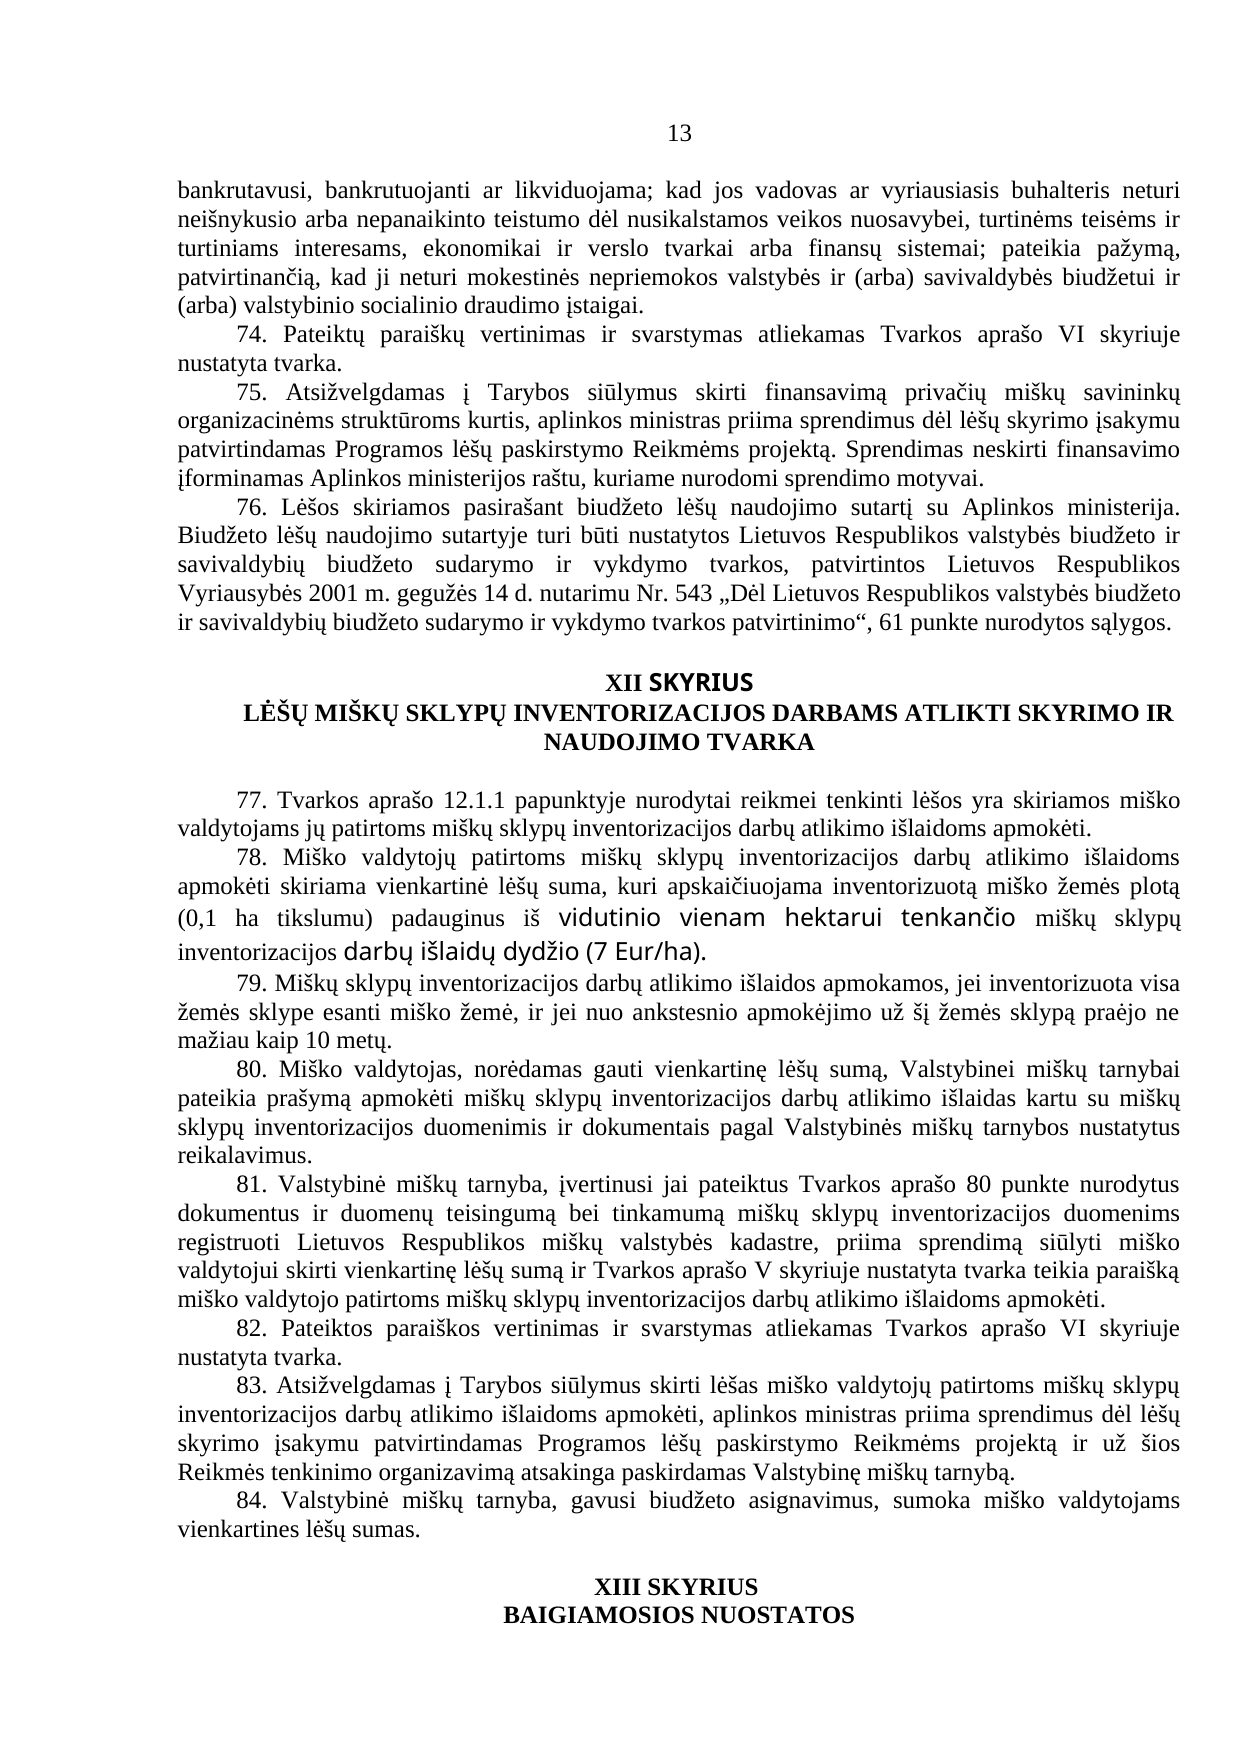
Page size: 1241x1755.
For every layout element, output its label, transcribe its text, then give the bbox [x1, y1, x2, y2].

text XII skyrius [177, 664, 1181, 698]
text 83. Atsižvelgdamas į Tarybos siūlymus skirti lėšas miško valdytojų patirtoms miškų sklypų inventorizacijos darbų atlikimo išlaidoms apmokėti, aplinkos ministras priima sprendimus dėl lėšų skyrimo įsakymu patvirtindamas Programos lėšų paskirstymo Reikmėms projektą ir už šios Reikmės tenkinimo organizavimą atsakinga paskirdamas Valstybinę miškų tarnybą. [177, 1370, 1181, 1485]
text LĖŠŲ MIŠKŲ SKLYPŲ INVENTORIZACIJOS DARBAMS ATLIKTI SKYRIMO IR NAUDOJIMO TVARKA [177, 698, 1181, 756]
text 80. Miško valdytojas, norėdamas gauti vienkartinę lėšų sumą, Valstybinei miškų tarnybai pateikia prašymą apmokėti miškų sklypų inventorizacijos darbų atlikimo išlaidas kartu su miškų sklypų inventorizacijos duomenimis ir dokumentais pagal Valstybinės miškų tarnybos nustatytus reikalavimus. [177, 1054, 1181, 1169]
text XIII SKYRIUS [177, 1572, 1181, 1600]
text 79. Miškų sklypų inventorizacijos darbų atlikimo išlaidos apmokamos, jei inventorizuota visa žemės sklype esanti miško žemė, ir jei nuo ankstesnio apmokėjimo už šį žemės sklypą praėjo ne mažiau kaip 10 metų. [177, 968, 1181, 1054]
text bankrutavusi, bankrutuojanti ar likviduojama; kad jos vadovas ar vyriausiasis buhalteris neturi neišnykusio arba nepanaikinto teistumo dėl nusikalstamos veikos nuosavybei, turtinėms teisėms ir turtiniams interesams, ekonomikai ir verslo tvarkai arba finansų sistemai; pateikia pažymą, patvirtinančią, kad ji neturi mokestinės nepriemokos valstybės ir (arba) savivaldybės biudžetui ir (arba) valstybinio socialinio draudimo įstaigai. [177, 176, 1181, 319]
text BAIGIAMOSIOS NUOSTATOS [177, 1600, 1181, 1629]
text 74. Pateiktų paraiškų vertinimas ir svarstymas atliekamas Tvarkos aprašo VI skyriuje nustatyta tvarka. [177, 319, 1181, 377]
text 78. Miško valdytojų patirtoms miškų sklypų inventorizacijos darbų atlikimo išlaidoms apmokėti skiriama vienkartinė lėšų suma, kuri apskaičiuojama inventorizuotą miško žemės plotą (0,1 ha tikslumu) padauginus iš vidutinio vienam hektarui tenkančio miškų sklypų inventorizacijos darbų išlaidų dydžio (7 Eur/ha). [177, 842, 1181, 968]
text 82. Pateiktos paraiškos vertinimas ir svarstymas atliekamas Tvarkos aprašo VI skyriuje nustatyta tvarka. [177, 1313, 1181, 1370]
text 76. Lėšos skiriamos pasirašant biudžeto lėšų naudojimo sutartį su Aplinkos ministerija. Biudžeto lėšų naudojimo sutartyje turi būti nustatytos Lietuvos Respublikos valstybės biudžeto ir savivaldybių biudžeto sudarymo ir vykdymo tvarkos, patvirtintos Lietuvos Respublikos Vyriausybės 2001 m. gegužės 14 d. nutarimu Nr. 543 „Dėl Lietuvos Respublikos valstybės biudžeto ir savivaldybių biudžeto sudarymo ir vykdymo tvarkos patvirtinimo“, 61 punkte nurodytos sąlygos. [177, 492, 1181, 636]
text 81. Valstybinė miškų tarnyba, įvertinusi jai pateiktus Tvarkos aprašo 80 punkte nurodytus dokumentus ir duomenų teisingumą bei tinkamumą miškų sklypų inventorizacijos duomenims registruoti Lietuvos Respublikos miškų valstybės kadastre, priima sprendimą siūlyti miško valdytojui skirti vienkartinę lėšų sumą ir Tvarkos aprašo V skyriuje nustatyta tvarka teikia paraišką miško valdytojo patirtoms miškų sklypų inventorizacijos darbų atlikimo išlaidoms apmokėti. [177, 1169, 1181, 1313]
text 84. Valstybinė miškų tarnyba, gavusi biudžeto asignavimus, sumoka miško valdytojams vienkartines lėšų sumas. [177, 1485, 1181, 1543]
text 75. Atsižvelgdamas į Tarybos siūlymus skirti finansavimą privačių miškų savininkų organizacinėms struktūroms kurtis, aplinkos ministras priima sprendimus dėl lėšų skyrimo įsakymu patvirtindamas Programos lėšų paskirstymo Reikmėms projektą. Sprendimas neskirti finansavimo įforminamas Aplinkos ministerijos raštu, kuriame nurodomi sprendimo motyvai. [177, 377, 1181, 492]
text 77. Tvarkos aprašo 12.1.1 papunktyje nurodytai reikmei tenkinti lėšos yra skiriamos miško valdytojams jų patirtoms miškų sklypų inventorizacijos darbų atlikimo išlaidoms apmokėti. [177, 785, 1181, 842]
